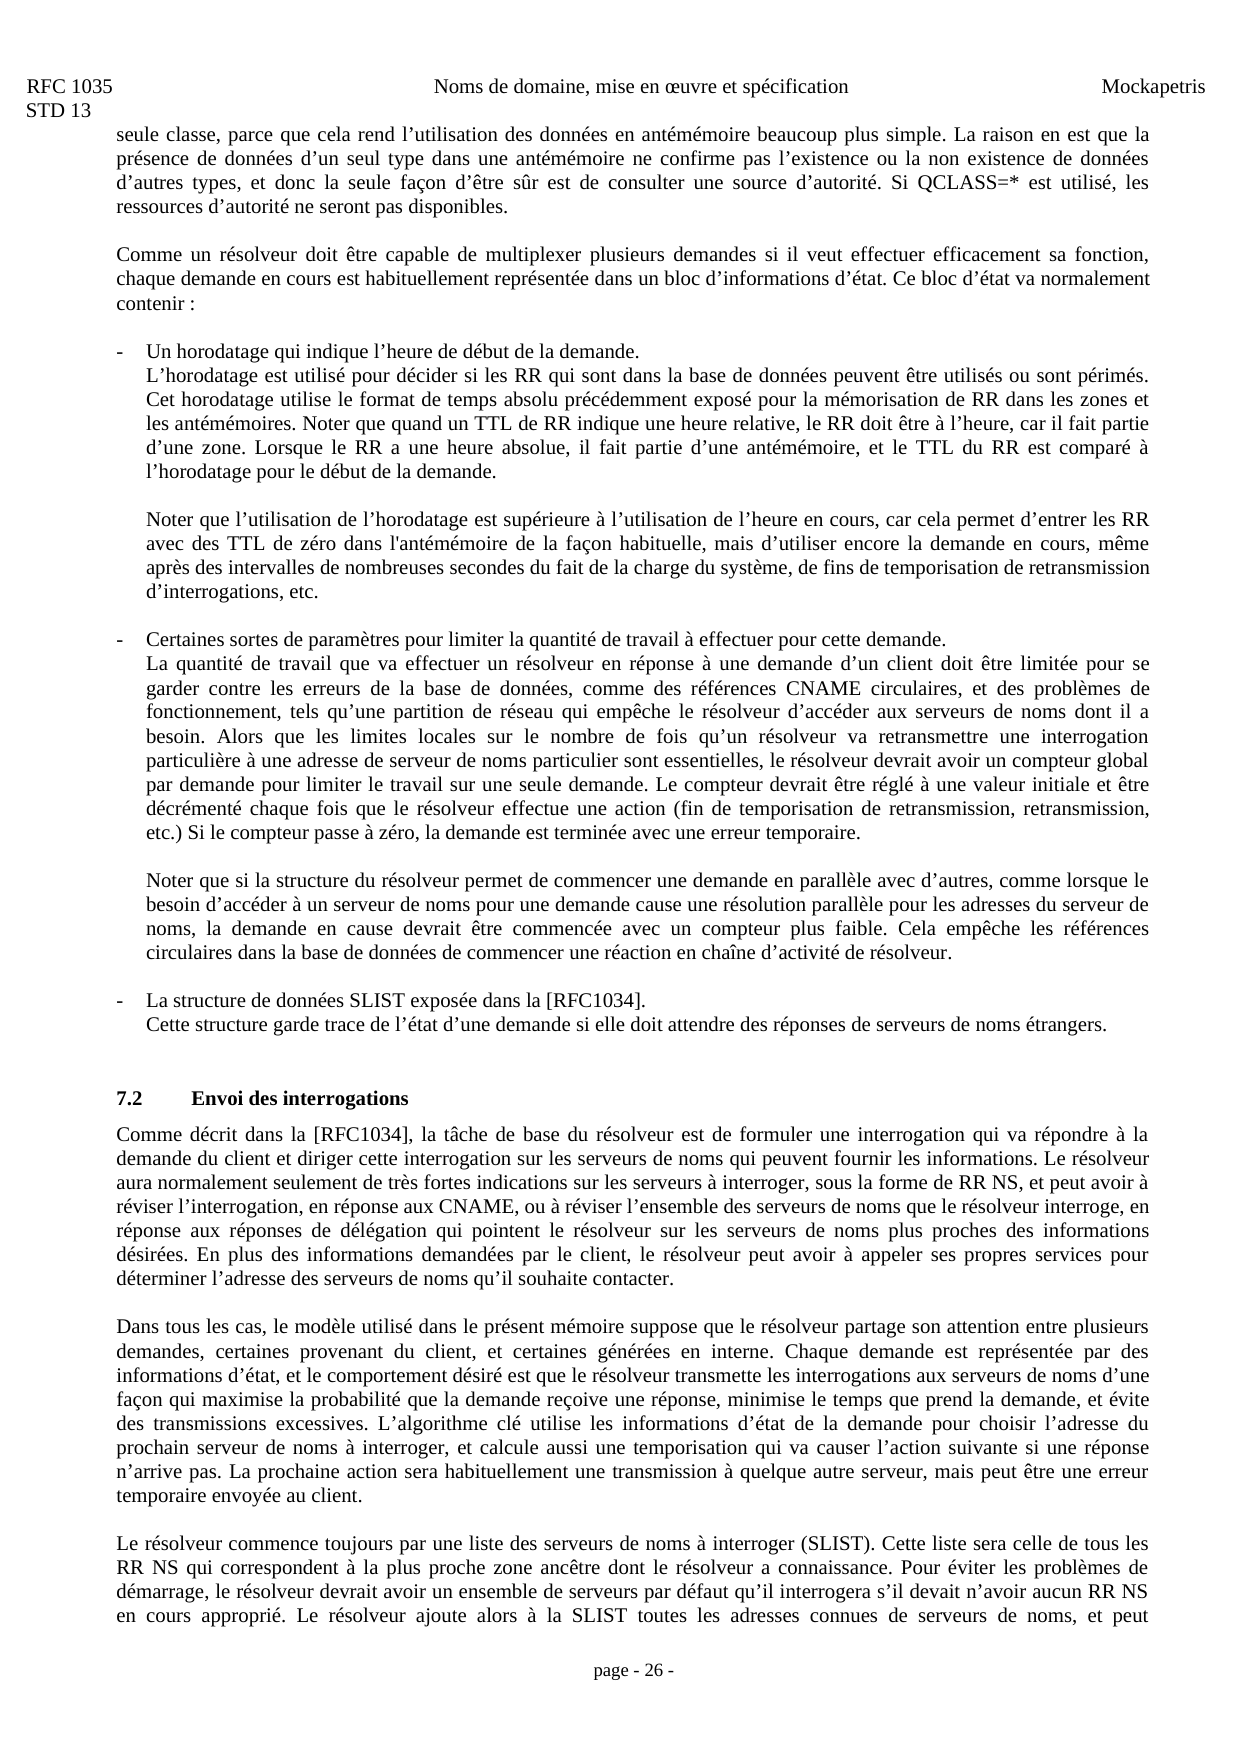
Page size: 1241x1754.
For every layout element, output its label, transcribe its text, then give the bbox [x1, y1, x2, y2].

text Comme décrit dans la [RFC1034], la tâche de base du résolveur est de formuler une interrogation qui va répondre à la demande du client et diriger cette interrogation sur les serveurs de noms qui peuvent fournir les informations. Le résolveur aura normalement seulement de très fortes indications sur les serveurs à interroger, sous la forme de RR NS, et peut avoir à réviser l’interrogation, en réponse aux CNAME, ou à réviser l’ensemble des serveurs de noms que le résolveur interroge, en réponse aux réponses de délégation qui pointent le résolveur sur les serveurs de noms plus proches des informations désirées. En plus des informations demandées par le client, le résolveur peut avoir à appeler ses propres services pour déterminer l’adresse des serveurs de noms qu’il souhaite contacter. [116, 1122, 1151, 1290]
text L’horodatage est utilisé pour décider si les RR qui sont dans la base de données peuvent être utilisés ou sont périmés. Cet horodatage utilise le format de temps absolu précédemment exposé pour la mémorisation de RR dans les zones et les antémémoires. Noter que quand un TTL de RR indique une heure relative, le RR doit être à l’heure, car il fait partie d’une zone. Lorsque le RR a une heure absolue, il fait partie d’une antémémoire, et le TTL du RR est comparé à l’horodatage pour le début de la demande. [146, 363, 1151, 483]
subtitle 7.2 Envoi des interrogations [116, 1085, 1151, 1109]
text La quantité de travail que va effectuer un résolveur en réponse à une demande d’un client doit être limitée pour se garder contre les erreurs de la base de données, comme des références CNAME circulaires, et des problèmes de fonctionnement, tels qu’une partition de réseau qui empêche le résolveur d’accéder aux serveurs de noms dont il a besoin. Alors que les limites locales sur le nombre de fois qu’un résolveur va retransmettre une interrogation particulière à une adresse de serveur de noms particulier sont essentielles, le résolveur devrait avoir un compteur global par demande pour limiter le travail sur une seule demande. Le compteur devrait être réglé à une valeur initiale et être décrémenté chaque fois que le résolveur effectue une action (fin de temporisation de retransmission, retransmission, etc.) Si le compteur passe à zéro, la demande est terminée avec une erreur temporaire. [146, 651, 1151, 844]
text seule classe, parce que cela rend l’utilisation des données en antémémoire beaucoup plus simple. La raison en est que la présence de données d’un seul type dans une antémémoire ne confirme pas l’existence ou la non existence de données d’autres types, et donc la seule façon d’être sûr est de consulter une source d’autorité. Si QCLASS=* est utilisé, les ressources d’autorité ne seront pas disponibles. [116, 122, 1151, 218]
text Comme un résolveur doit être capable de multiplexer plusieurs demandes si il veut effectuer efficacement sa fonction, chaque demande en cours est habituellement représentée dans un bloc d’informations d’état. Ce bloc d’état va normalement contenir : [116, 242, 1151, 314]
text Noter que si la structure du résolveur permet de commencer une demande en parallèle avec d’autres, comme lorsque le besoin d’accéder à un serveur de noms pour une demande cause une résolution parallèle pour les adresses du serveur de noms, la demande en cause devrait être commencée avec un compteur plus faible. Cela empêche les références circulaires dans la base de données de commencer une réaction en chaîne d’activité de résolveur. [146, 868, 1151, 964]
text - Un horodatage qui indique l’heure de début de la demande. [116, 338, 1151, 363]
text Cette structure garde trace de l’état d’une demande si elle doit attendre des réponses de serveurs de noms étrangers. [146, 1012, 1151, 1036]
text - Certaines sortes de paramètres pour limiter la quantité de travail à effectuer pour cette demande. [116, 627, 1151, 651]
text Le résolveur commence toujours par une liste des serveurs de noms à interroger (SLIST). Cette liste sera celle de tous les RR NS qui correspondent à la plus proche zone ancêtre dont le résolveur a connaissance. Pour éviter les problèmes de démarrage, le résolveur devrait avoir un ensemble de serveurs par défaut qu’il interrogera s’il devait n’avoir aucun RR NS en cours approprié. Le résolveur ajoute alors à la SLIST toutes les adresses connues de serveurs de noms, et peut [116, 1531, 1151, 1627]
text - La structure de données SLIST exposée dans la [RFC1034]. [116, 988, 1151, 1012]
text Dans tous les cas, le modèle utilisé dans le présent mémoire suppose que le résolveur partage son attention entre plusieurs demandes, certaines provenant du client, et certaines générées en interne. Chaque demande est représentée par des informations d’état, et le comportement désiré est que le résolveur transmette les interrogations aux serveurs de noms d’une façon qui maximise la probabilité que la demande reçoive une réponse, minimise le temps que prend la demande, et évite des transmissions excessives. L’algorithme clé utilise les informations d’état de la demande pour choisir l’adresse du prochain serveur de noms à interroger, et calcule aussi une temporisation qui va causer l’action suivante si une réponse n’arrive pas. La prochaine action sera habituellement une transmission à quelque autre serveur, mais peut être une erreur temporaire envoyée au client. [116, 1314, 1151, 1507]
text Noter que l’utilisation de l’horodatage est supérieure à l’utilisation de l’heure en cours, car cela permet d’entrer les RR avec des TTL de zéro dans l'antémémoire de la façon habituelle, mais d’utiliser encore la demande en cours, même après des intervalles de nombreuses secondes du fait de la charge du système, de fins de temporisation de retransmission d’interrogations, etc. [146, 507, 1151, 603]
